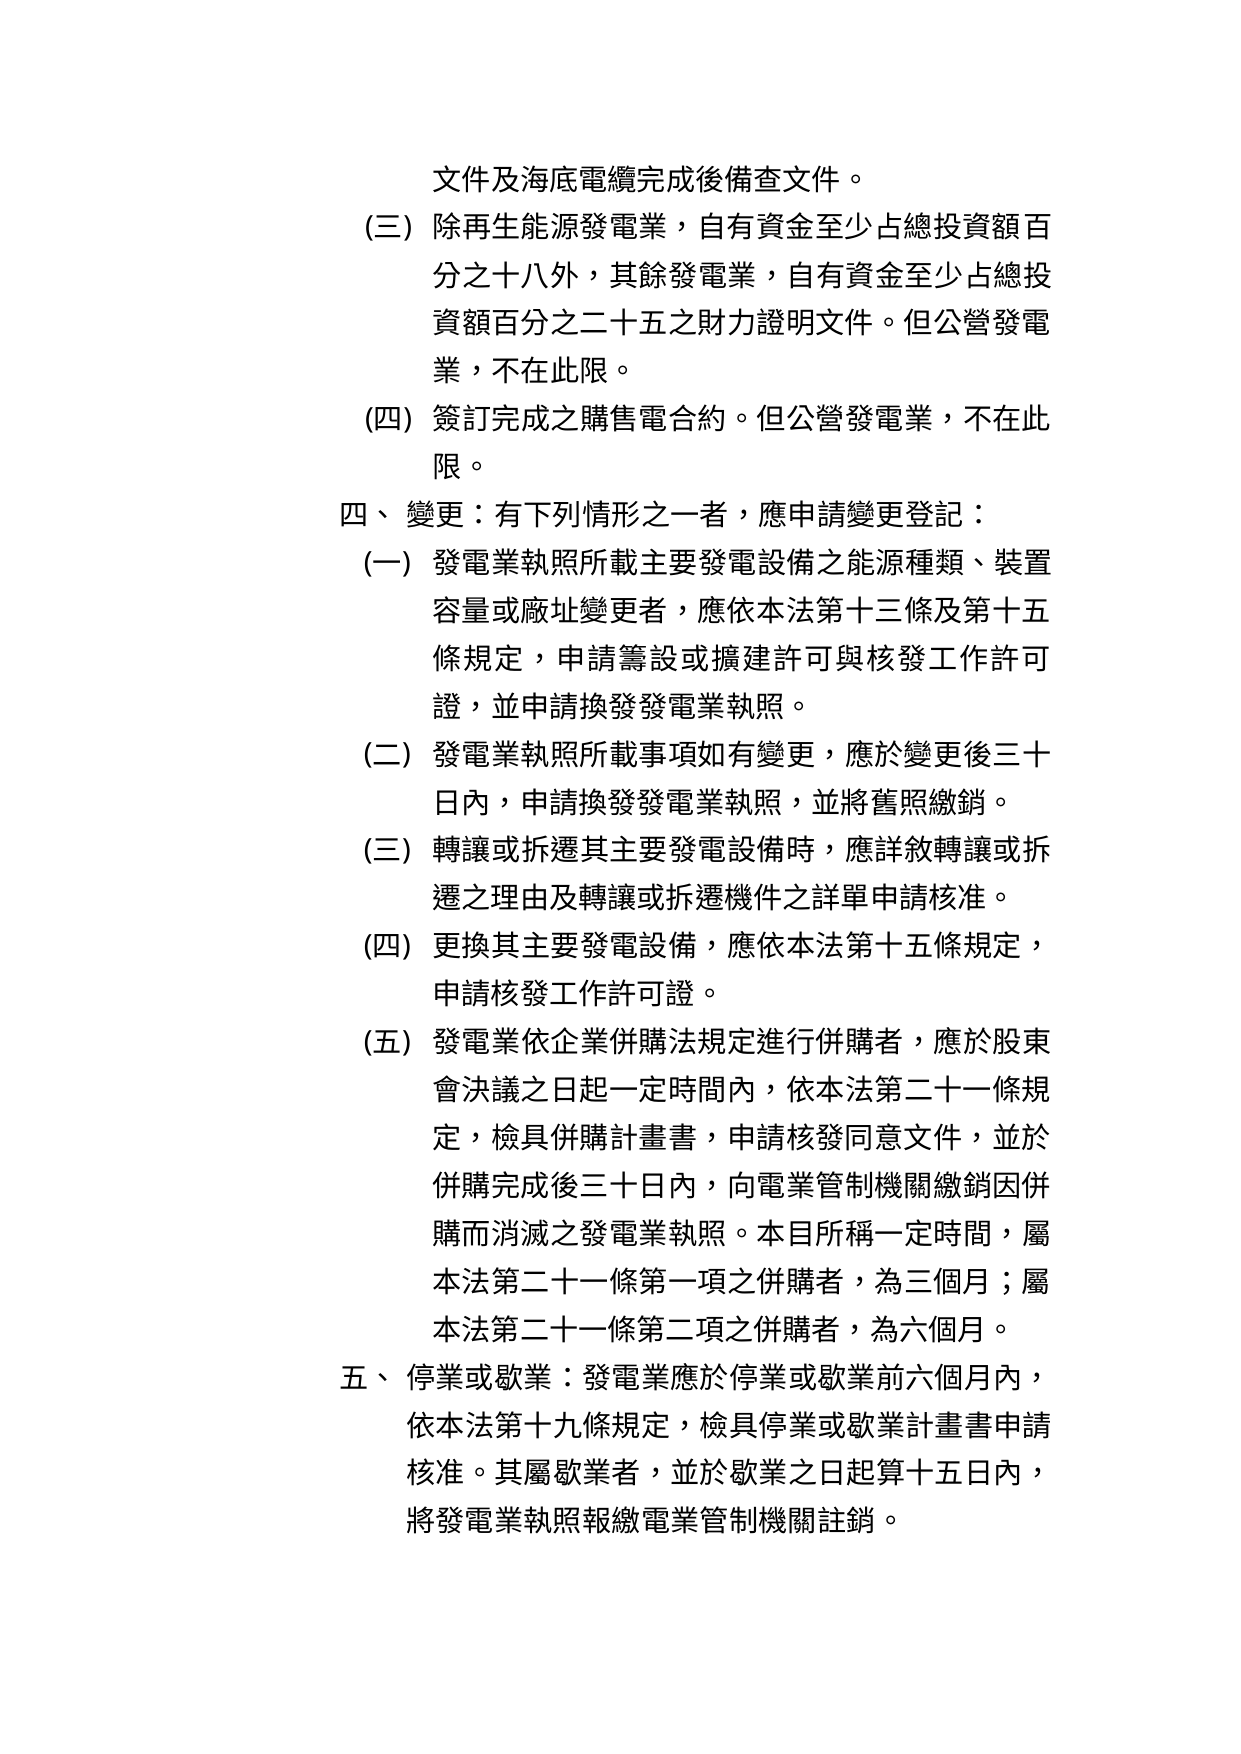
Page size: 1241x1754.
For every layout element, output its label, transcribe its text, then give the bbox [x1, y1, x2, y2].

list 變更：有下列情形之一者，應申請變更登記： [339, 486, 1053, 534]
list 停業或歇業：發電業應於停業或歇業前六個月內，依本法第十九條規定，檢具停業或歇業計畫書申請核准。其屬歇業者，並於歇業之日起算十五日內，將發電業執照報繳電業管制機關註銷。 [339, 1348, 1053, 1540]
list 更換其主要發電設備，應依本法第十五條規定，申請核發工作許可證。 [364, 917, 1053, 1013]
list 發電業依企業併購法規定進行併購者，應於股東會決議之日起一定時間內，依本法第二十一條規定，檢具併購計畫書，申請核發同意文件，並於併購完成後三十日內，向電業管制機關繳銷因併購而消滅之發電業執照。本目所稱一定時間，屬本法第二十一條第一項之併購者，為三個月；屬本法第二十一條第二項之併購者，為六個月。 [364, 1013, 1053, 1348]
list 發電業執照所載事項如有變更，應於變更後三十日內，申請換發發電業執照，並將舊照繳銷。 [364, 726, 1053, 821]
list 發電業執照所載主要發電設備之能源種類、裝置容量或廠址變更者，應依本法第十三條及第十五條規定，申請籌設或擴建許可與核發工作許可證，並申請換發發電業執照。 [364, 534, 1053, 726]
list 文件及海底電纜完成後備查文件。 [365, 151, 1053, 198]
list 除再生能源發電業，自有資金至少占總投資額百分之十八外，其餘發電業，自有資金至少占總投資額百分之二十五之財力證明文件。但公營發電業，不在此限。 [365, 198, 1053, 390]
list 轉讓或拆遷其主要發電設備時，應詳敘轉讓或拆遷之理由及轉讓或拆遷機件之詳單申請核准。 [364, 821, 1053, 917]
list 簽訂完成之購售電合約。但公營發電業，不在此限。 [365, 390, 1053, 486]
